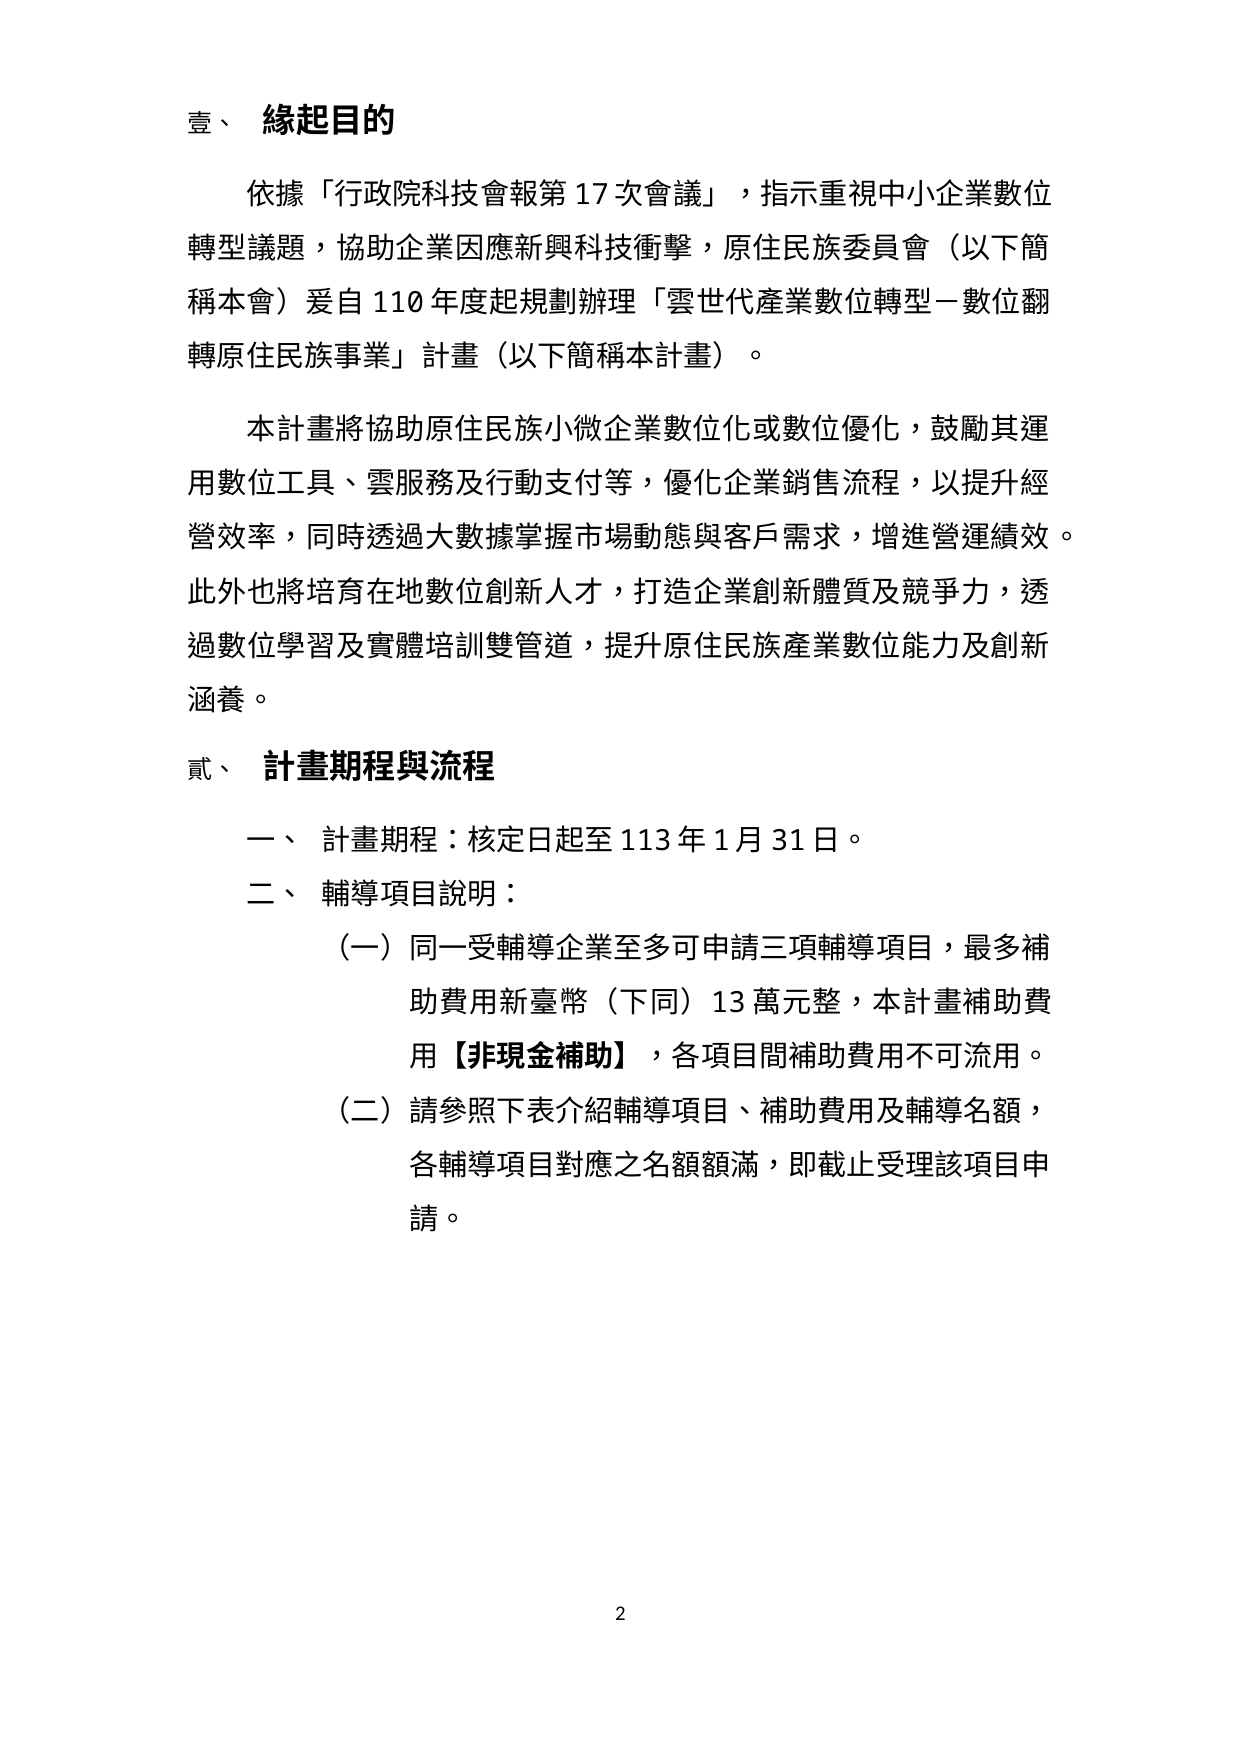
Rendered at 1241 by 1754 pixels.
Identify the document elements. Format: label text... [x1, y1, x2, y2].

text 依據「行政院科技會報第17次會議」，指示重視中小企業數位轉型議題，協助企業因應新興科技衝擊，原住民族委員會（以下簡稱本會）爰自110年度起規劃辦理「雲世代產業數位轉型－數位翻轉原住民族事業」計畫（以下簡稱本計畫）。 [187, 161, 1053, 377]
list 計畫期程：核定日起至113年1月31日。 [246, 807, 1053, 861]
list 輔導項目說明： [246, 861, 1053, 915]
list 請參照下表介紹輔導項目、補助費用及輔導名額，各輔導項目對應之名額額滿，即截止受理該項目申請。 [321, 1078, 1053, 1240]
list 緣起目的 [187, 94, 1053, 142]
list 計畫期程與流程 [187, 740, 1053, 788]
list 同一受輔導企業至多可申請三項輔導項目，最多補助費用新臺幣（下同）13萬元整，本計畫補助費用【非現金補助】，各項目間補助費用不可流用。 [321, 915, 1053, 1078]
text 本計畫將協助原住民族小微企業數位化或數位優化，鼓勵其運用數位工具、雲服務及行動支付等，優化企業銷售流程，以提升經營效率，同時透過大數據掌握市場動態與客戶需求，增進營運績效。此外也將培育在地數位創新人才，打造企業創新體質及競爭力，透過數位學習及實體培訓雙管道，提升原住民族產業數位能力及創新涵養。 [187, 396, 1053, 721]
